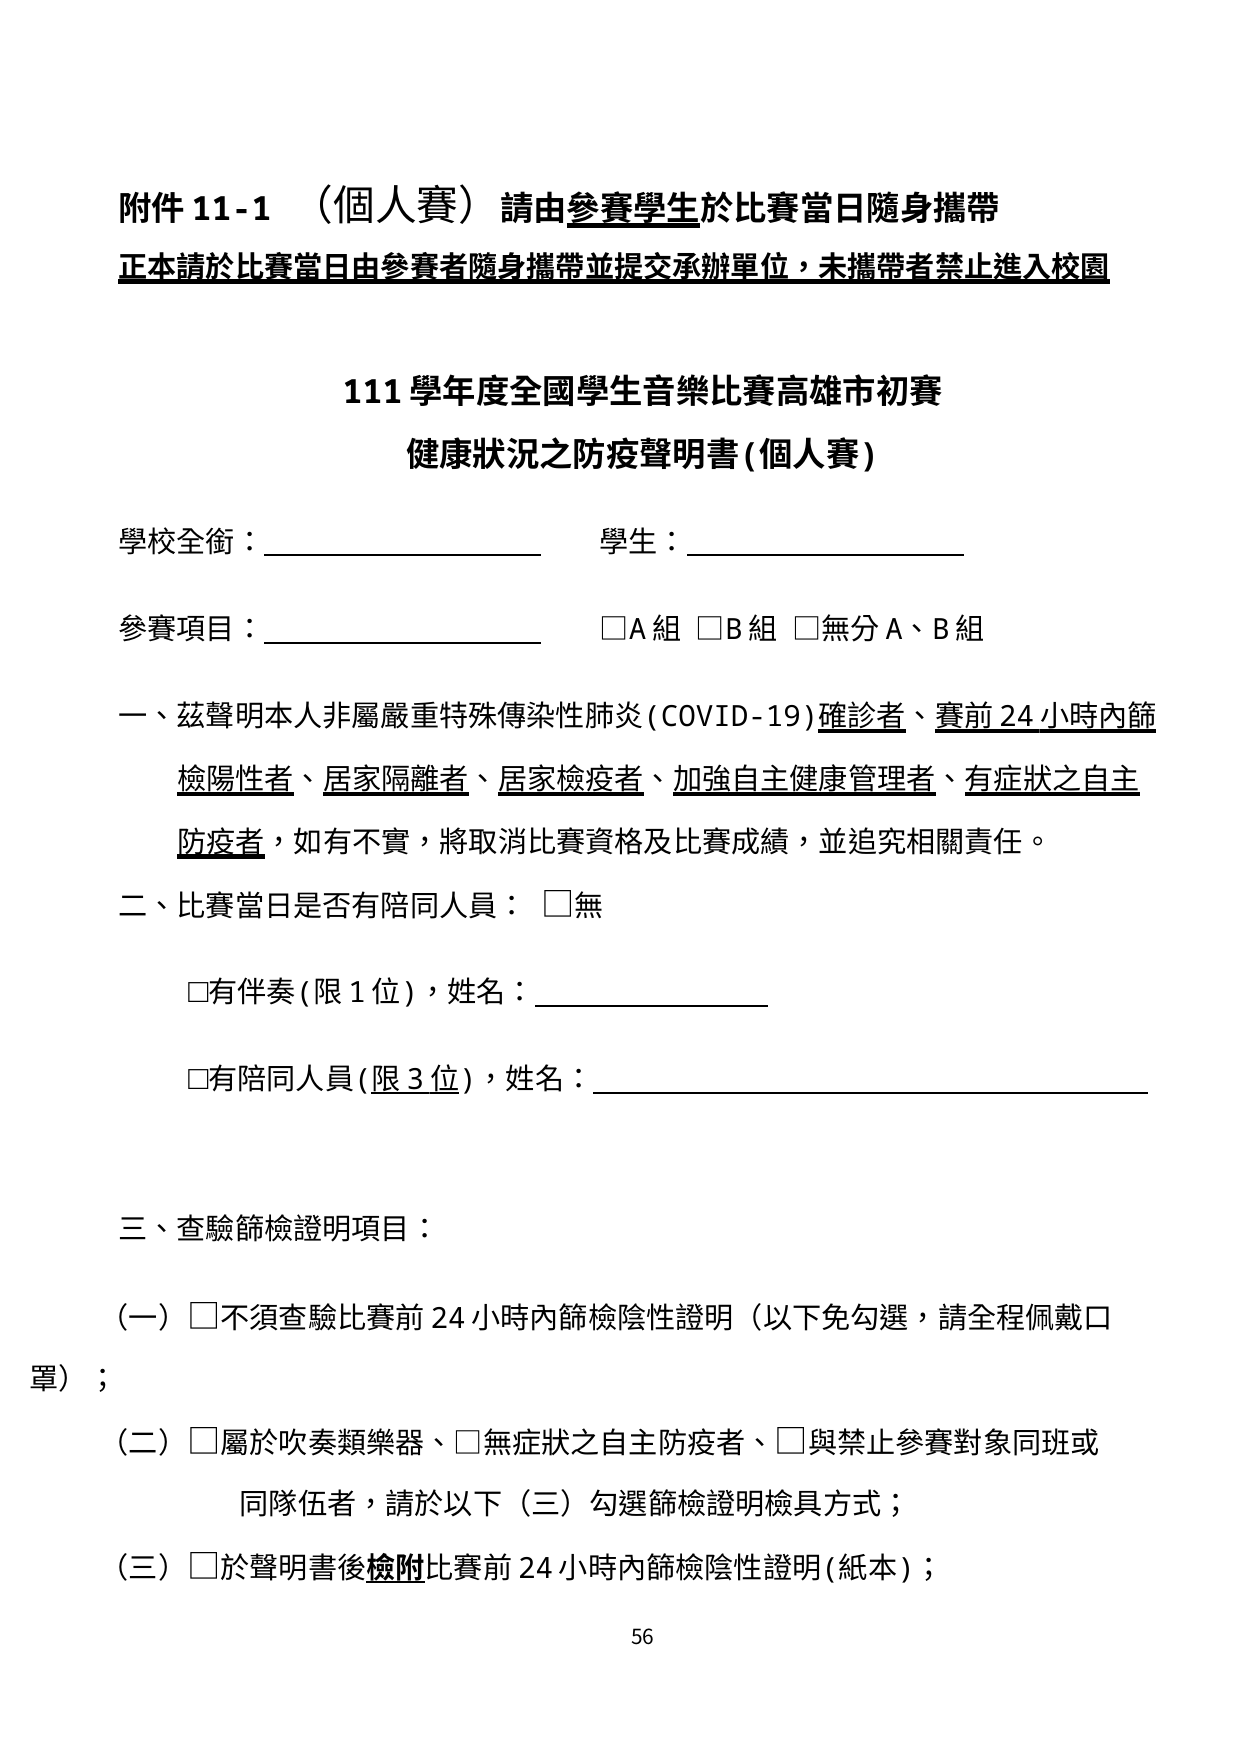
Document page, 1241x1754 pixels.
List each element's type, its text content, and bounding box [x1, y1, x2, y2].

text 正本請於比賽當日由參賽者隨身攜帶並提交承辦單位，未攜帶者禁止進入校園 [118, 223, 1167, 285]
text □有伴奏(限1位)，姓名： ． [118, 948, 1211, 1010]
text 二、比賽當日是否有陪同人員： □無 [118, 860, 1211, 923]
text （一）□不須查驗比賽前24小時內篩檢陰性證明（以下免勾選，請全程佩戴口罩）； [29, 1273, 1167, 1398]
text （三）□於聲明書後檢附比賽前24小時內篩檢陰性證明(紙本)； [29, 1523, 1167, 1585]
text 111學年度全國學生音樂比賽高雄市初賽 [118, 348, 1167, 410]
text （二）□屬於吹奏類樂器、□無症狀之自主防疫者、□與禁止參賽對象同班或 同隊伍者，請於以下（三）勾選篩檢證明檢具方式； [29, 1398, 1167, 1523]
text 三、查驗篩檢證明項目：‧ [118, 1185, 1167, 1248]
text 一、茲聲明本人非屬嚴重特殊傳染性肺炎(COVID-19)確診者、賽前24小時內篩檢陽性者、居家隔離者、居家檢疫者、加強自主健康管理者、有症狀之自主防疫者，如有不實，將取消比賽資格及比賽成績，並追究相關責任。 [118, 673, 1167, 860]
text 健康狀況之防疫聲明書(個人賽) [118, 410, 1167, 473]
text □有陪同人員(限3位)，姓名： ． [118, 1035, 1167, 1160]
text 附件11-1 （個人賽）請由參賽學生於比賽當日隨身攜帶 [118, 160, 1167, 223]
text 學校全銜： 學生： [118, 498, 1167, 560]
text 參賽項目： □A組 □B組 □無分A、B組 [118, 585, 1167, 648]
